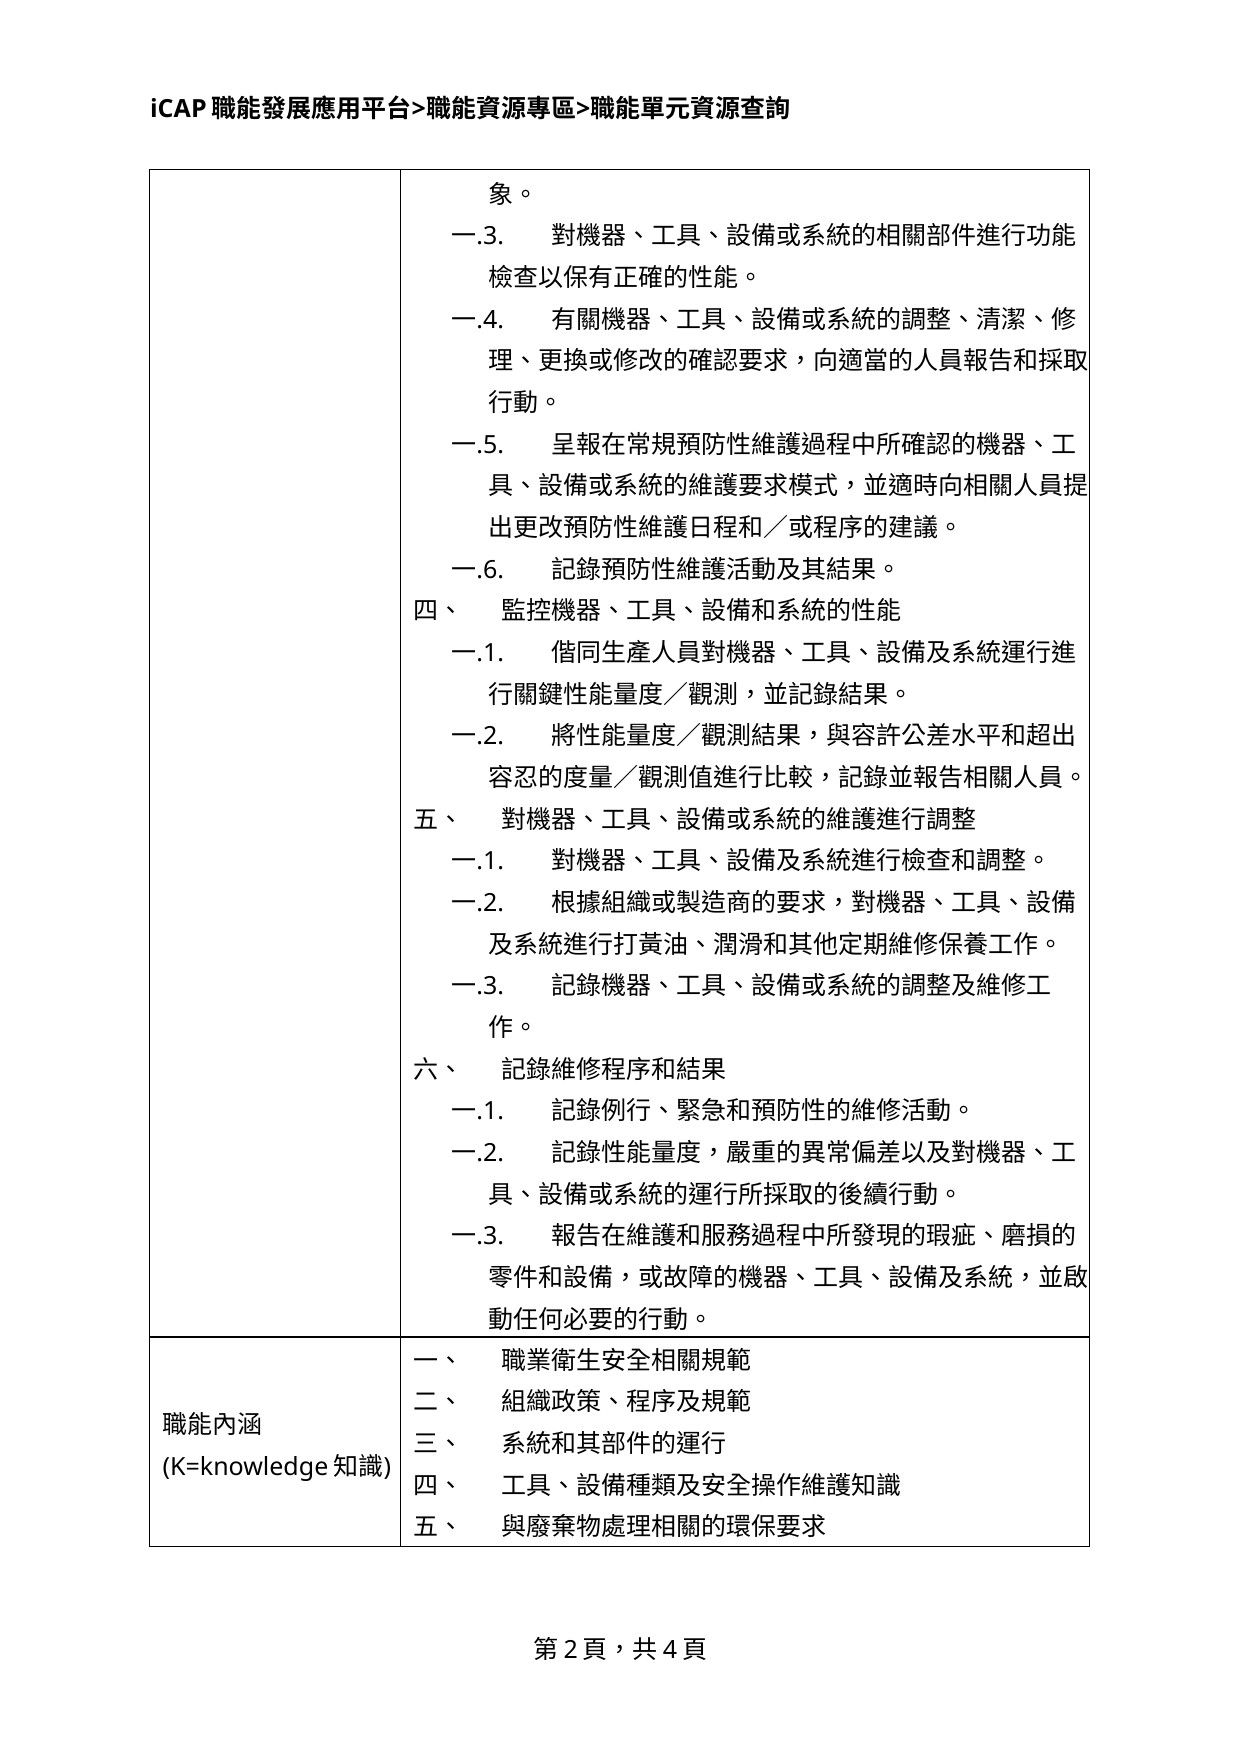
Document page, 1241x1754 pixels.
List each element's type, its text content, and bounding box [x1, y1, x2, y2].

table_cell [150, 170, 400, 1336]
table_cell 職能內涵 (K=knowledge知識) [150, 1338, 400, 1546]
table_cell 制定機器、工具、設備或系統的預防和補救維護計畫 在整個工作活動中，驗證和遵守與機器、工具、設備或系統維護適用的組織要求【註1】。 閱讀和詮釋操作指南【註2】、計畫與工場檢查單，以確認完成工作所需之過程和材料。 確認要維護的機器／工具／設備或系統。 從製造商建議中，以及對實際或類似的機器、工具、設備或系統的操作性能和維護履歷分析中，確定預防性維護【註3】要求。 基於對預防性維護要求的分析，制定預防性維護計畫、時間表和程序。 準備預防性維護定期時間表的文件。 與生產和工程人員合作，開發緊急故障情況補救維護計畫，並提交給相關人員批准。 將批准的預防和補救維護計畫發送給適當的人員。 控制和協調維護操作 令相關生產和維護人員知悉已批准的預防和補救維護計畫，並在必要步驟中進行培訓。 根據已批准的計畫，對預防和補救維護的行動進行監控，並對那些未正確遵循程序的行動實施校正。 與生產和維護人員一起定期審查預防與補救維護計畫和相關文件。 準備維護工作的報告和總結。 對機器、工具、設備或系統進行預防性維護程序 根據規定的預防性維護政策和程序，與生產人員一起進行預防性維護。 對於機器、工具、設備或系統的相關部件進行目視或實體檢查，以找出變形、磨損、缺陷或損壞的跡象。 對機器、工具、設備或系統的相關部件進行功能檢查以保有正確的性能。 有關機器、工具、設備或系統的調整、清潔、修理、更換或修改的確認要求，向適當的人員報告和採取行動。 呈報在常規預防性維護過程中所確認的機器、工具、設備或系統的維護要求模式，並適時向相關人員提出更改預防性維護日程和／或程序的建議。 記錄預防性維護活動及其結果。 監控機器、工具、設備和系統的性能 偕同生產人員對機器、工具、設備及系統運行進行關鍵性能量度／觀測，並記錄結果。 將性能量度／觀測結果，與容許公差水平和超出容忍的度量／觀測值進行比較，記錄並報告相關人員。 對機器、工具、設備或系統的維護進行調整 對機器、工具、設備及系統進行檢查和調整。 根據組織或製造商的要求，對機器、工具、設備及系統進行打黃油、潤滑和其他定期維修保養工作。 記錄機器、工具、設備或系統的調整及維修工作。 記錄維修程序和結果 記錄例行、緊急和預防性的維修活動。 記錄性能量度，嚴重的異常偏差以及對機器、工具、設備或系統的運行所採取的後續行動。 報告在維護和服務過程中所發現的瑕疵、磨損的零件和設備，或故障的機器、工具、設備及系統，並啟動任何必要的行動。 [401, 170, 1089, 1336]
table_cell 職業衛生安全相關規範 組織政策、程序及規範 系統和其部件的運行 工具、設備種類及安全操作維護知識 與廢棄物處理相關的環保要求 [401, 1338, 1089, 1546]
